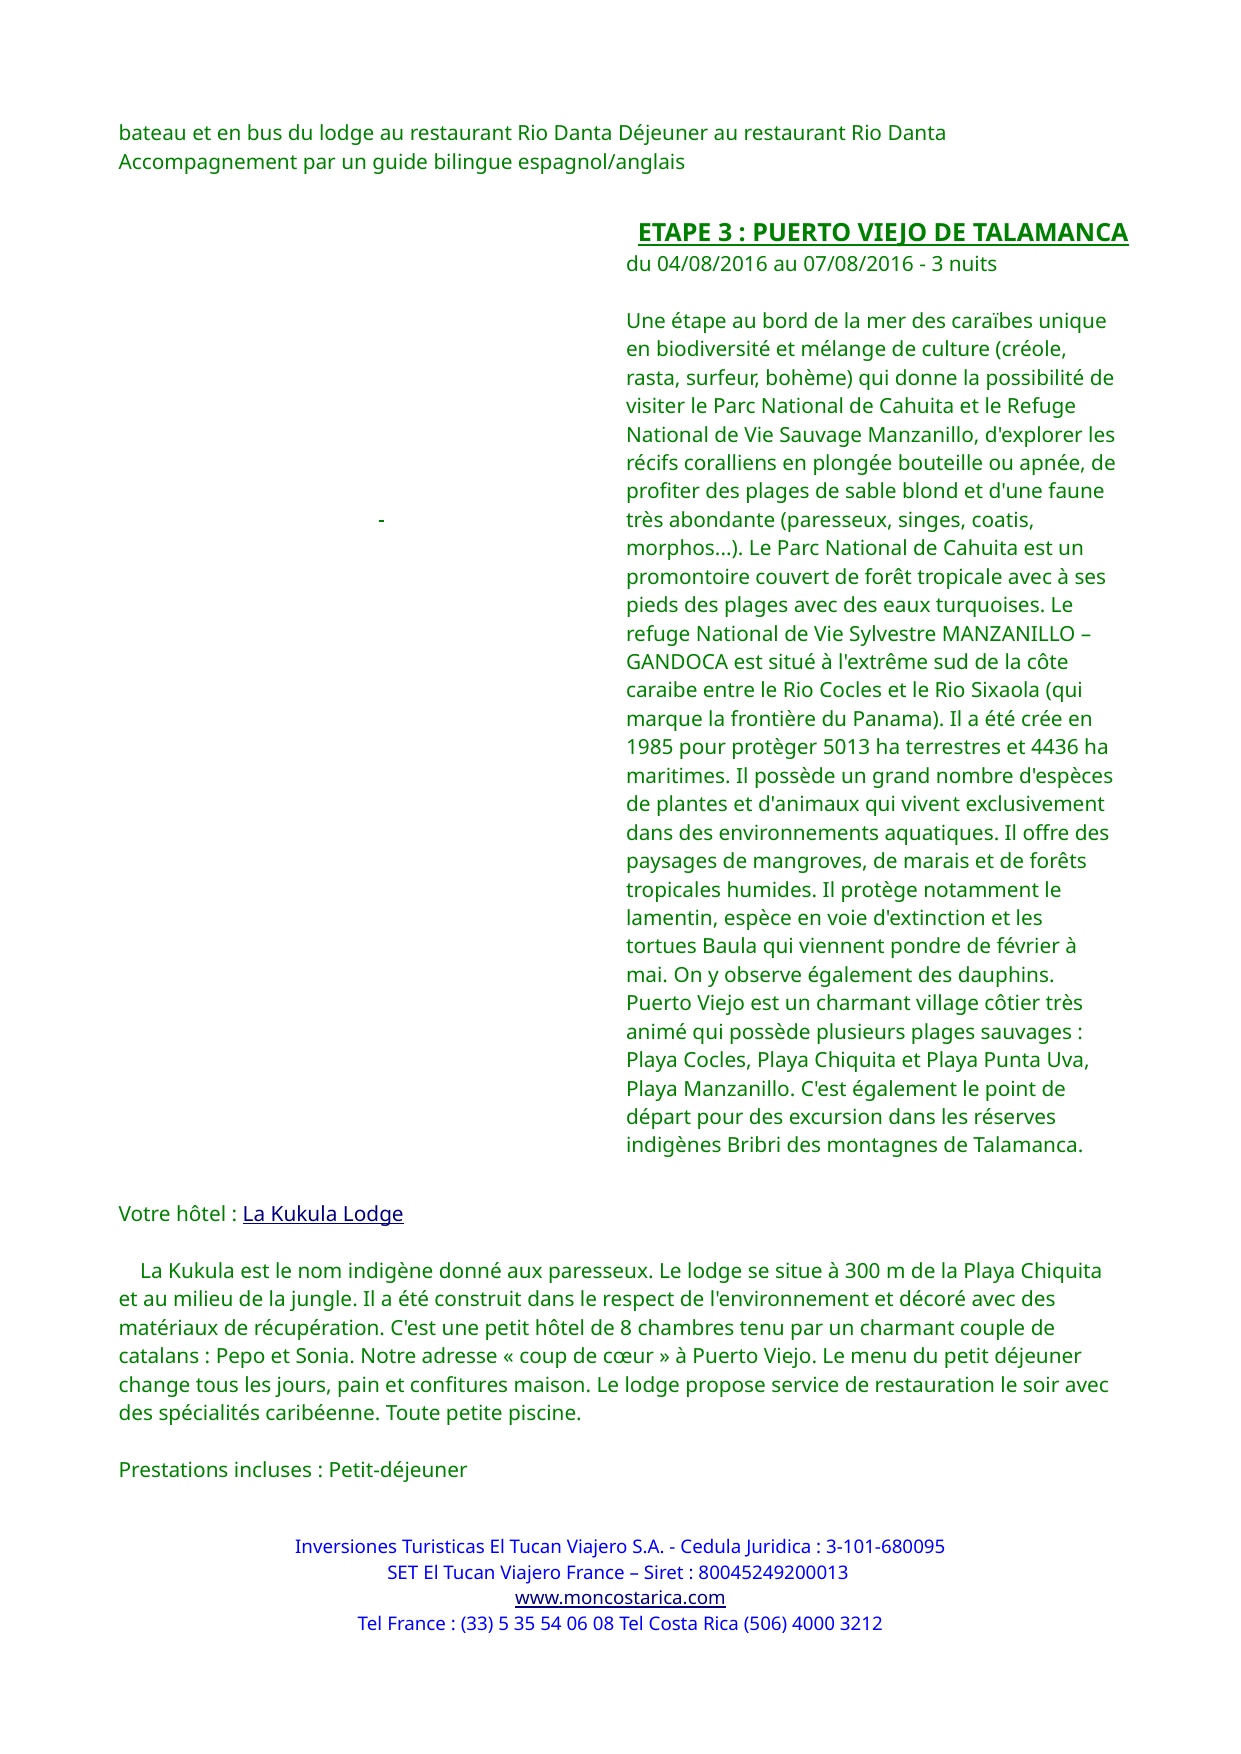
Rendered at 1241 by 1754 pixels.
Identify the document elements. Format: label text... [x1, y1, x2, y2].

text bateau et en bus du lodge au restaurant Rio Danta Déjeuner au restaurant Rio Danta Accompagnement par un guide bilingue espagnol/anglais [118, 118, 1122, 175]
table_header ETAPE 3 : PUERTO VIEJO DE TALAMANCA du 04/08/2016 au 07/08/2016 - 3 nuits Une étape au bord de la mer des caraïbes unique en biodiversité et mélange de culture (créole, rasta, surfeur, bohème) qui donne la possibilité de visiter le Parc National de Cahuita et le Refuge National de Vie Sauvage Manzanillo, d'explorer les récifs coralliens en plongée bouteille ou apnée, de profiter des plages de sable blond et d'une faune très abondante (paresseux, singes, coatis, morphos...). Le Parc National de Cahuita est un promontoire couvert de forêt tropicale avec à ses pieds des plages avec des eaux turquoises. Le refuge National de Vie Sylvestre MANZANILLO – GANDOCA est situé à l'extrême sud de la côte caraibe entre le Rio Cocles et le Rio Sixaola (qui marque la frontière du Panama). Il a été crée en 1985 pour protèger 5013 ha terrestres et 4436 ha maritimes. Il possède un grand nombre d'espèces de plantes et d'animaux qui vivent exclusivement dans des environnements aquatiques. Il offre des paysages de mangroves, de marais et de forêts tropicales humides. Il protège notamment le lamentin, espèce en voie d'extinction et les tortues Baula qui viennent pondre de février à mai. On y observe également des dauphins. Puerto Viejo est un charmant village côtier très animé qui possède plusieurs plages sauvages : Playa Cocles, Playa Chiquita et Playa Punta Uva, Playa Manzanillo. C'est également le point de départ pour des excursion dans les réserves indigènes Bribri des montagnes de Talamanca. [620, 209, 1122, 1165]
text La Kukula est le nom indigène donné aux paresseux. Le lodge se situe à 300 m de la Playa Chiquita et au milieu de la jungle. Il a été construit dans le respect de l'environnement et décoré avec des matériaux de récupération. C'est une petit hôtel de 8 chambres tenu par un charmant couple de catalans : Pepo et Sonia. Notre adresse « coup de cœur » à Puerto Viejo. Le menu du petit déjeuner change tous les jours, pain et confitures maison. Le lodge propose service de restauration le soir avec des spécialités caribéenne. Toute petite piscine. [118, 1256, 1122, 1427]
text Prestations incluses : Petit-déjeuner [118, 1455, 1122, 1484]
table_header [118, 209, 620, 1165]
text Votre hôtel : La Kukula Lodge [118, 1199, 1122, 1227]
